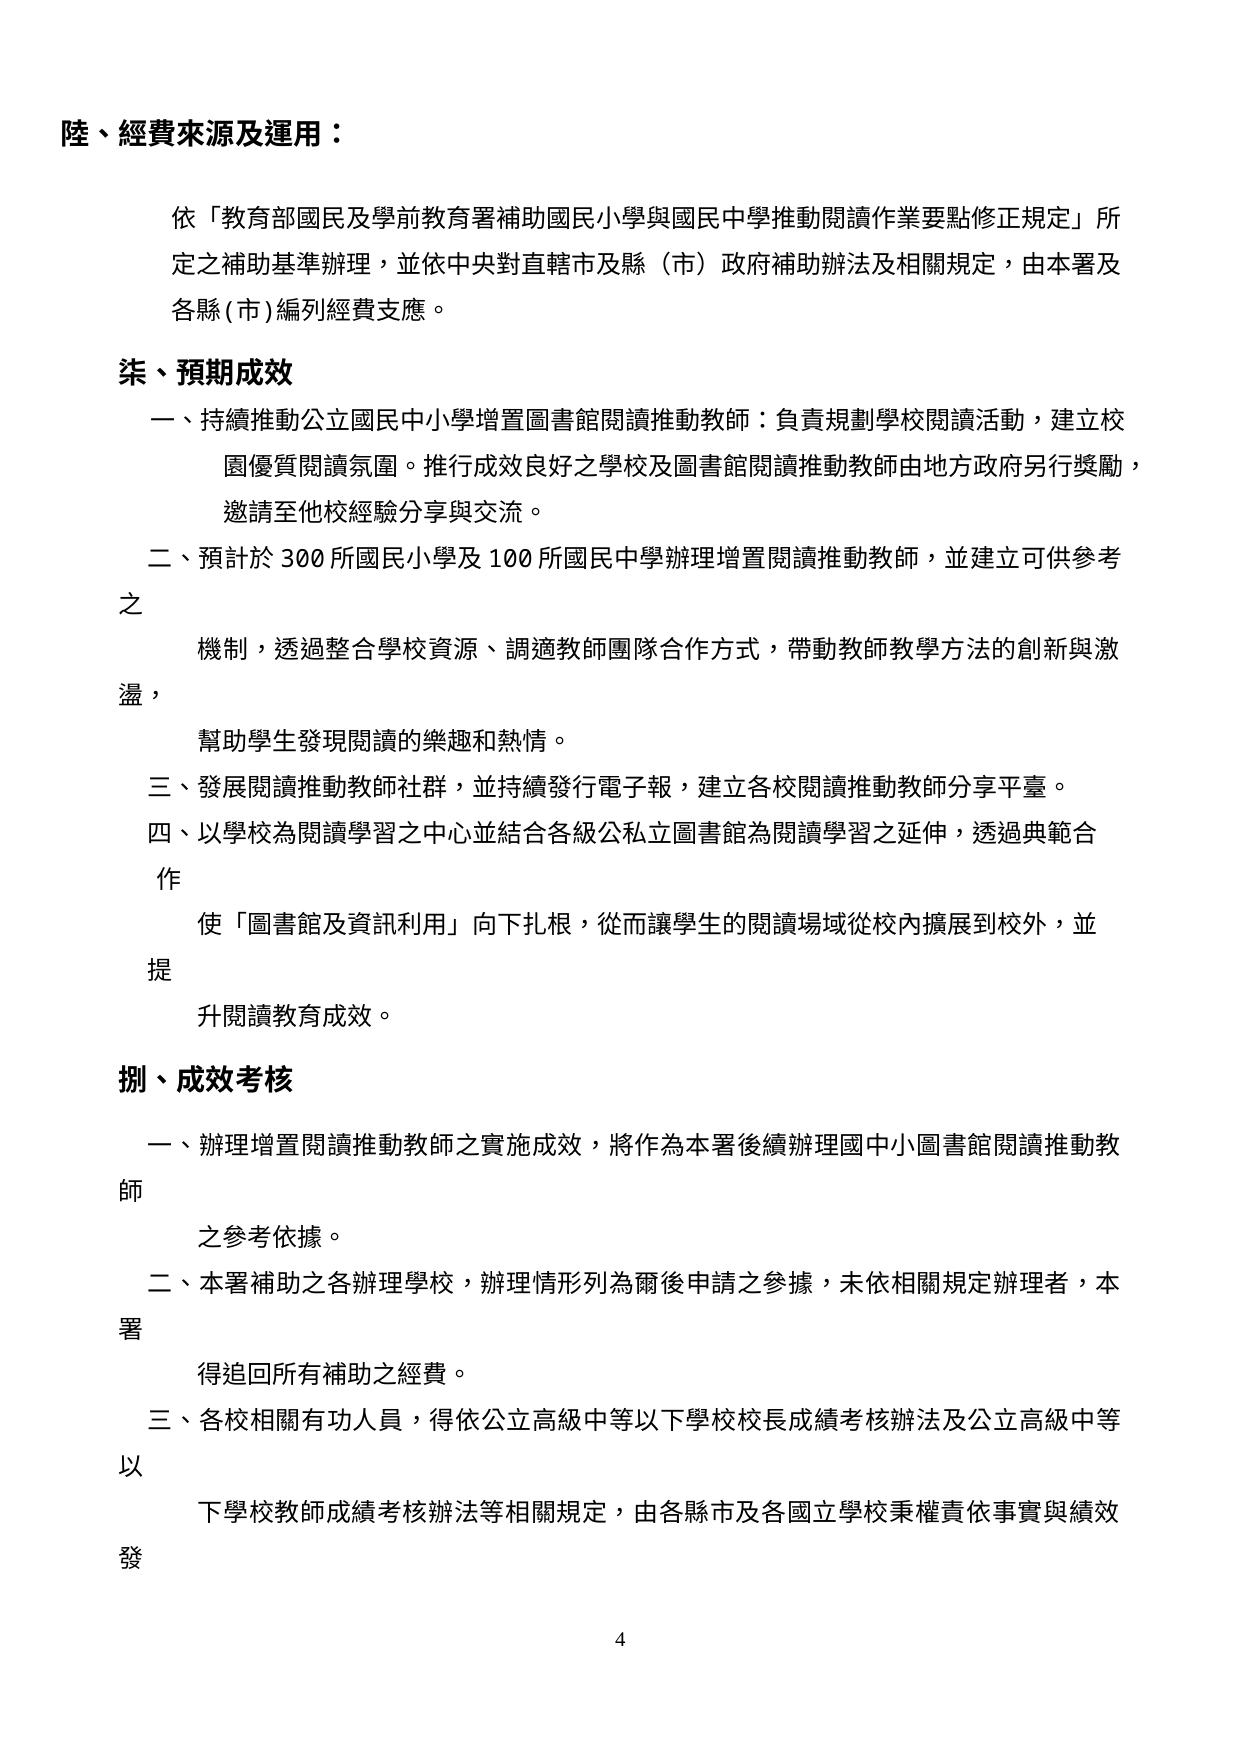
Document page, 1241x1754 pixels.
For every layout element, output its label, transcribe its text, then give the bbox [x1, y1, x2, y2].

text 四、以學校為閱讀學習之中心並結合各級公私立圖書館為閱讀學習之延伸，透過典範合作 [148, 806, 1122, 897]
text 機制，透過整合學校資源、調適教師團隊合作方式，帶動教師教學方法的創新與激盪， [118, 622, 1122, 714]
text 捌、成效考核 [118, 1053, 1122, 1099]
text 之參考依據。 [118, 1210, 1122, 1256]
text 陸、經費來源及運用： [60, 108, 1122, 153]
text 三、發展閱讀推動教師社群，並持續發行電子報，建立各校閱讀推動教師分享平臺。 [118, 760, 1122, 806]
text 下學校教師成績考核辦法等相關規定，由各縣市及各國立學校秉權責依事實與績效發 [118, 1485, 1122, 1576]
text 幫助學生發現閱讀的樂趣和熱情。 [118, 714, 1122, 760]
text 二、預計於300所國民小學及100所國民中學辦理增置閱讀推動教師，並建立可供參考之 [118, 531, 1122, 622]
text 三、各校相關有功人員，得依公立高級中等以下學校校長成績考核辦法及公立高級中等以 [118, 1393, 1122, 1485]
text 邀請至他校經驗分享與交流。 [118, 485, 1143, 531]
text 柒、預期成效 [118, 347, 1122, 393]
text 升閱讀教育成效。 [148, 989, 1122, 1035]
text 得追回所有補助之經費。 [118, 1347, 1122, 1393]
text 二、本署補助之各辦理學校，辦理情形列為爾後申請之參據，未依相關規定辦理者，本署 [118, 1256, 1122, 1347]
text 園優質閱讀氛圍。推行成效良好之學校及圖書館閱讀推動教師由地方政府另行獎勵， [118, 439, 1143, 485]
text 一、持續推動公立國民中小學增置圖書館閱讀推動教師：負責規劃學校閱讀活動，建立校 [150, 393, 1143, 439]
text 使「圖書館及資訊利用」向下扎根，從而讓學生的閱讀場域從校內擴展到校外，並提 [148, 897, 1122, 989]
text 依「教育部國民及學前教育署補助國民小學與國民中學推動閱讀作業要點修正規定」所定之補助基準辦理，並依中央對直轄市及縣（市）政府補助辦法及相關規定，由本署及各縣(市)編列經費支應。 [171, 191, 1122, 328]
text 一、辦理增置閱讀推動教師之實施成效，將作為本署後續辦理國中小圖書館閱讀推動教師 [118, 1118, 1122, 1210]
